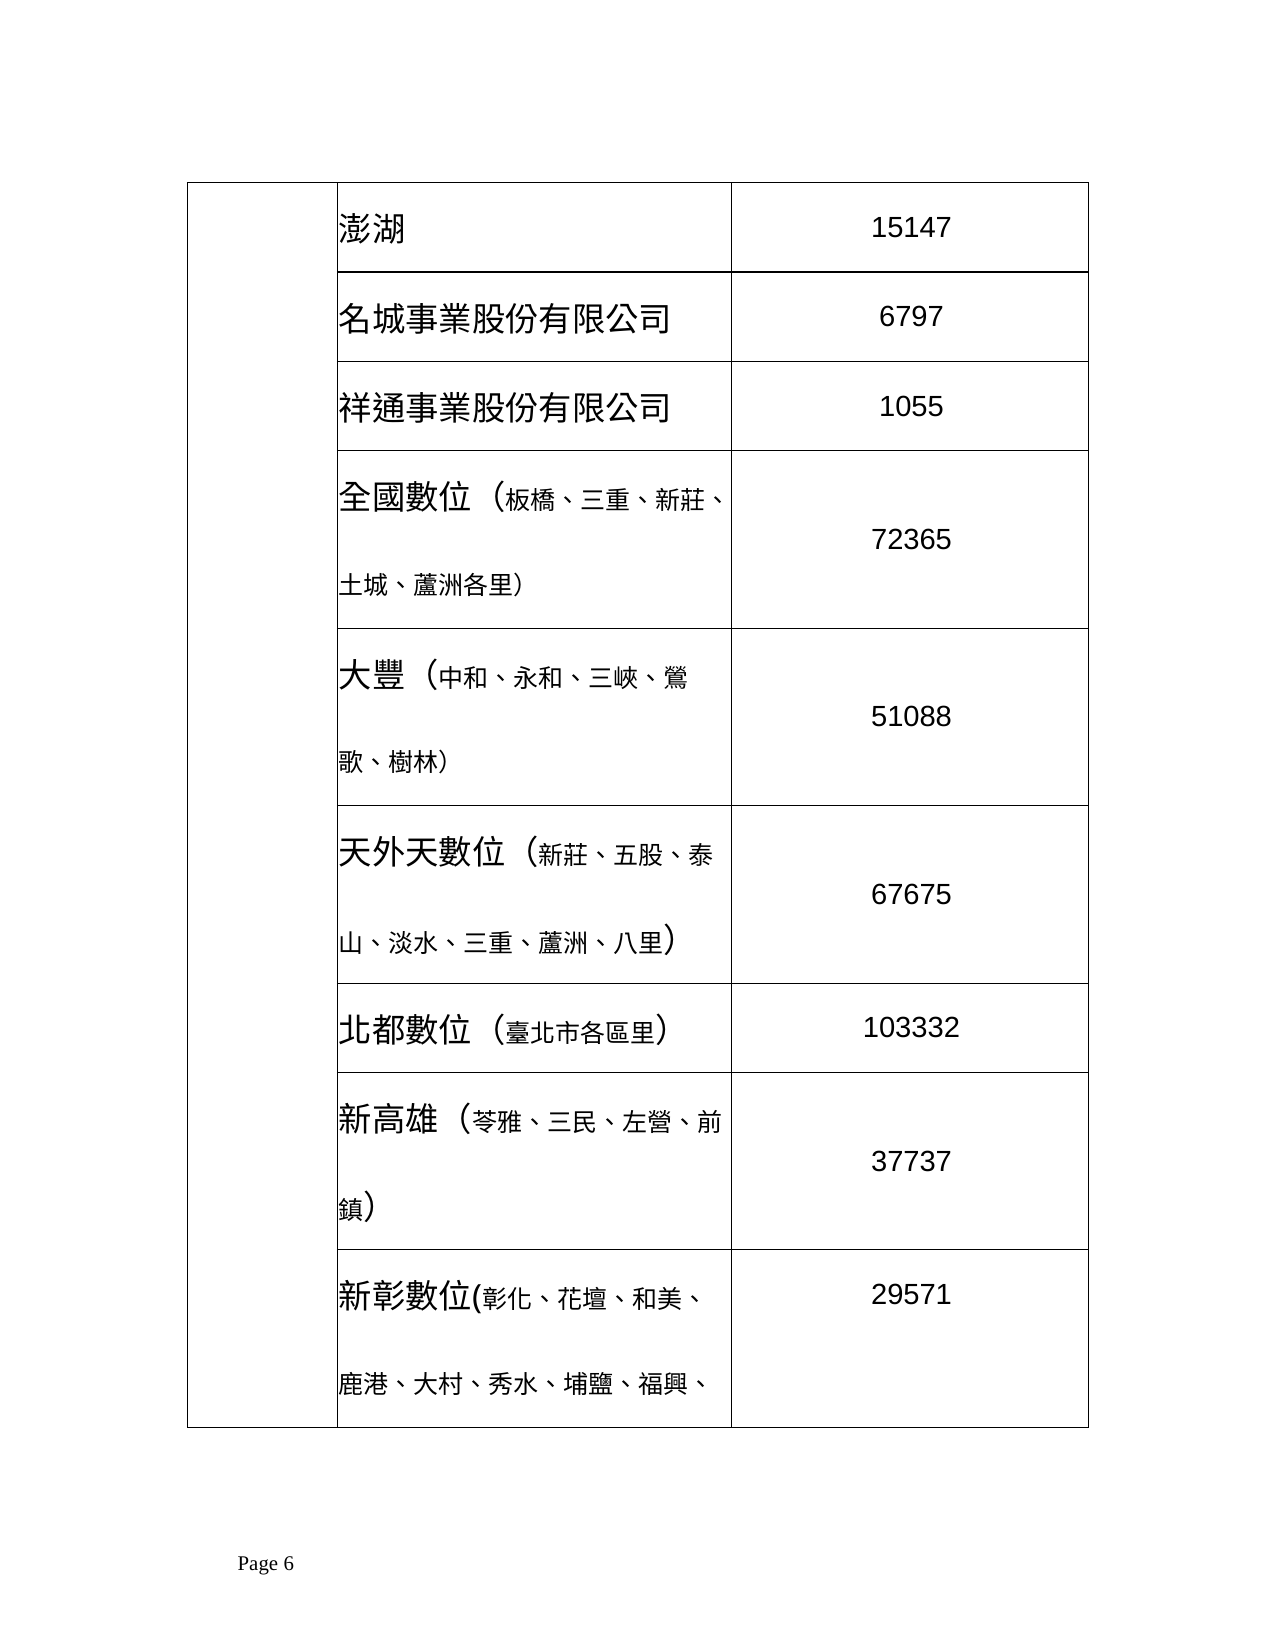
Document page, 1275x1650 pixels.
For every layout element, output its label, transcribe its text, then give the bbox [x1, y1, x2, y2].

table_cell 新彰數位(彰化、花壇、和美、鹿港、大村、秀水、埔鹽、福興、 [338, 1250, 731, 1427]
table_cell 澎湖 [338, 183, 731, 271]
table_cell 6797 [732, 273, 1088, 361]
table_cell 新高雄（苓雅、三民、左營、前鎮） [338, 1073, 731, 1249]
table_cell 大豐（中和、永和、三峽、鶯歌、樹林） [338, 629, 731, 805]
table_cell 北都數位（臺北市各區里） [338, 984, 731, 1072]
table_cell 67675 [732, 806, 1088, 982]
table_cell 37737 [732, 1073, 1088, 1249]
table_cell 1055 [732, 362, 1088, 450]
table_cell 51088 [732, 629, 1088, 805]
table_cell 祥通事業股份有限公司 [338, 362, 731, 450]
table_cell 全國數位（板橋、三重、新莊、土城、蘆洲各里） [338, 451, 731, 627]
table_cell 15147 [732, 183, 1088, 271]
table_cell 名城事業股份有限公司 [338, 273, 731, 361]
table_cell 天外天數位（新莊、五股、泰山、淡水、三重、蘆洲、八里） [338, 806, 731, 982]
table_cell 72365 [732, 451, 1088, 627]
table_cell 29571 [732, 1250, 1088, 1427]
table_cell [188, 183, 337, 1427]
table_cell 103332 [732, 984, 1088, 1072]
